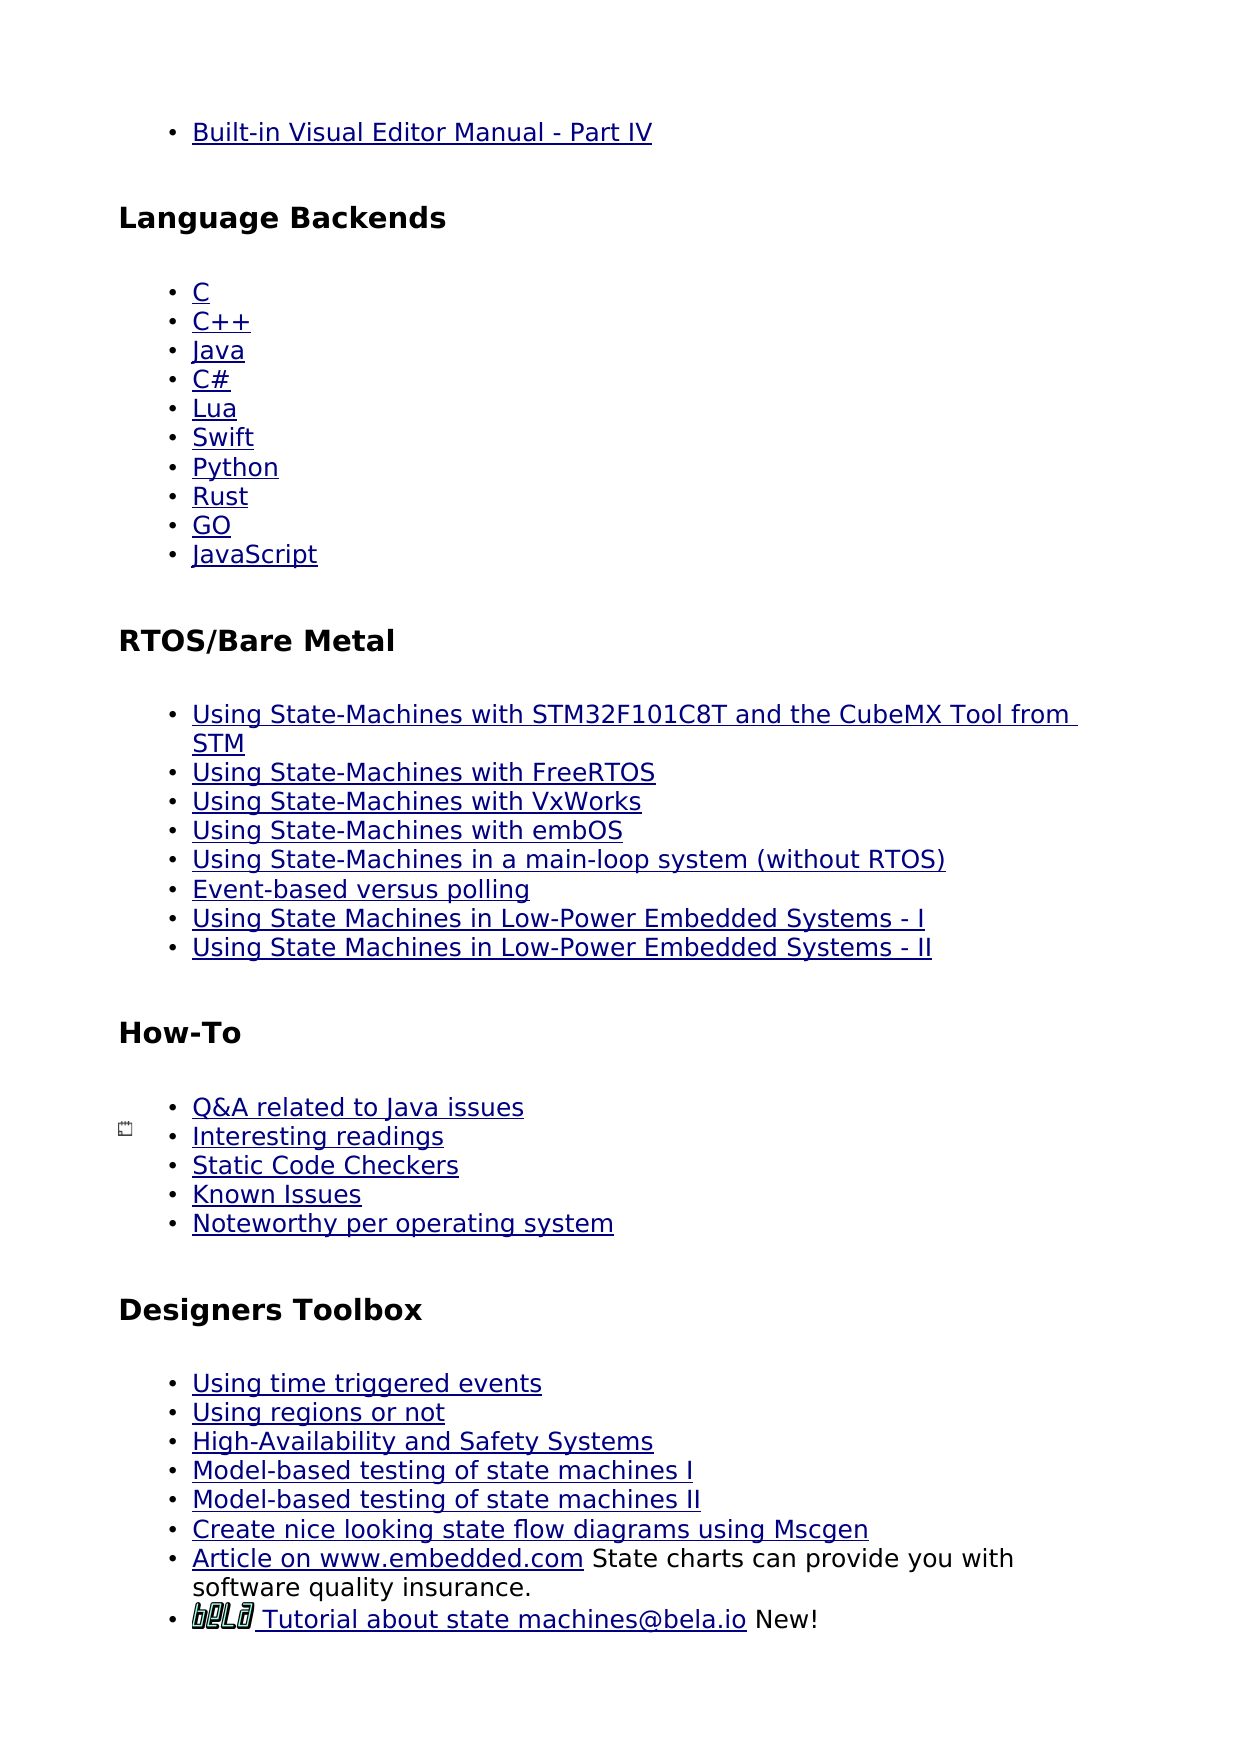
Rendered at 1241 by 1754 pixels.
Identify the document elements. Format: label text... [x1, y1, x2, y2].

list Static Code Checkers [177, 1151, 1122, 1180]
list Event-based versus polling [177, 875, 1122, 904]
list Python [177, 453, 1122, 482]
list High-Availability and Safety Systems [177, 1427, 1122, 1456]
subtitle RTOS/Bare Metal [118, 624, 1122, 658]
list C++ [177, 307, 1122, 336]
list Lua [177, 394, 1122, 423]
list JavaScript [177, 540, 1122, 569]
list Model-based testing of state machines II [177, 1486, 1122, 1515]
list Using State Machines in Low-Power Embedded Systems - I [177, 904, 1122, 933]
subtitle Language Backends [118, 202, 1122, 236]
list Noteworthy per operating system [177, 1209, 1122, 1238]
list Using time triggered events [177, 1369, 1122, 1398]
list Built-in Visual Editor Manual - Part IV [177, 118, 1122, 147]
list Interesting readings [177, 1122, 1122, 1151]
picture [118, 1121, 133, 1136]
list Rust [177, 482, 1122, 511]
list Using State-Machines with STM32F101C8T and the CubeMX Tool from STM [177, 700, 1122, 758]
list Known Issues [177, 1180, 1122, 1209]
list Tutorial about state machines@bela.io New! [177, 1602, 1122, 1634]
list C# [177, 365, 1122, 394]
picture [192, 1602, 255, 1629]
subtitle Designers Toolbox [118, 1293, 1122, 1327]
list C [177, 278, 1122, 307]
list Using State Machines in Low-Power Embedded Systems - II [177, 933, 1122, 962]
list Using State-Machines in a main-loop system (without RTOS) [177, 846, 1122, 875]
list Model-based testing of state machines I [177, 1456, 1122, 1486]
list Using State-Machines with FreeRTOS [177, 758, 1122, 787]
list Using regions or not [177, 1398, 1122, 1427]
list Q&A related to Java issues [177, 1093, 1122, 1122]
list Swift [177, 423, 1122, 453]
subtitle How-To [118, 1017, 1122, 1051]
list GO [177, 511, 1122, 540]
list Using State-Machines with embOS [177, 816, 1122, 846]
list Using State-Machines with VxWorks [177, 787, 1122, 816]
list Create nice looking state flow diagrams using Mscgen [177, 1515, 1122, 1544]
list Article on www.embedded.com State charts can provide you with software quality insurance. [177, 1544, 1122, 1602]
list Java [177, 336, 1122, 365]
